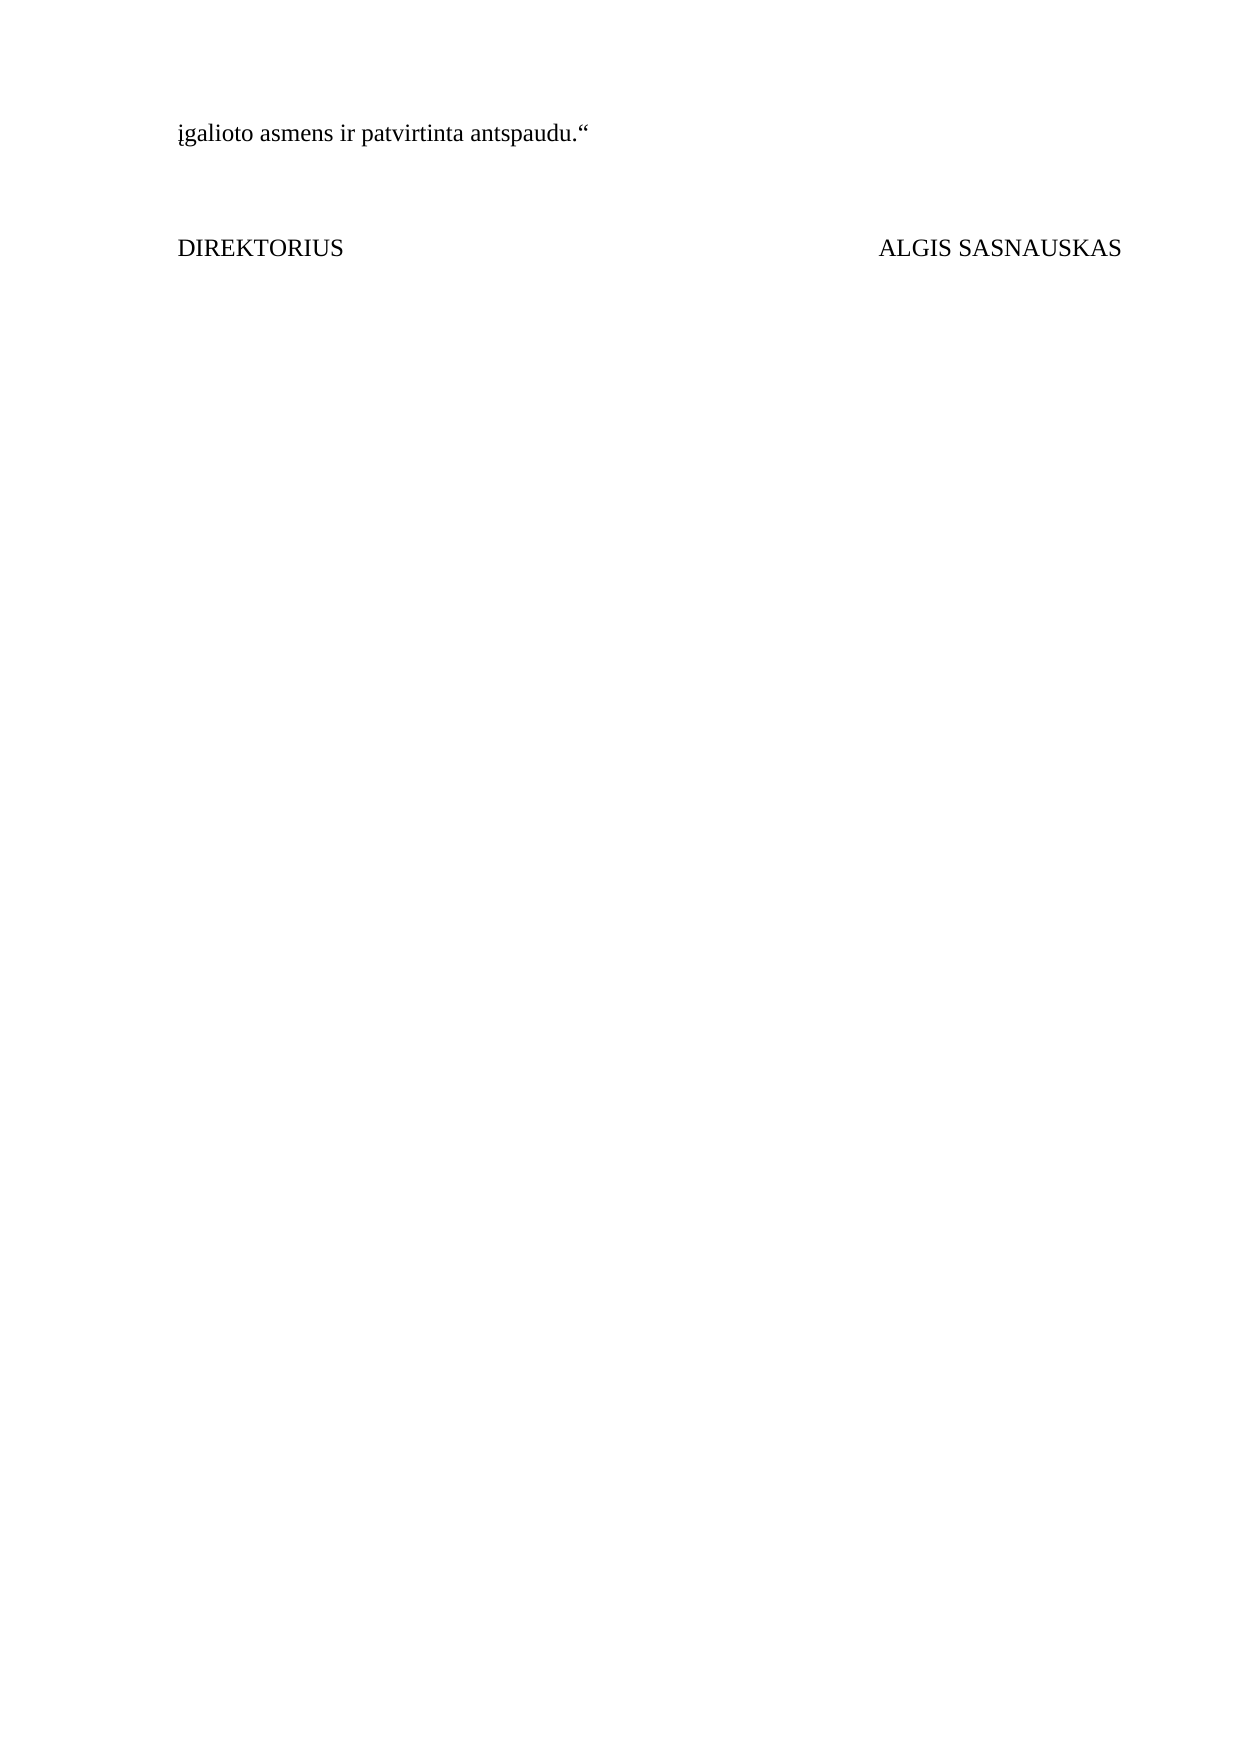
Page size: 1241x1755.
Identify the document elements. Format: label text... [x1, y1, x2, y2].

text Direktorius Algis Sasnauskas [177, 233, 1122, 262]
text įgalioto asmens ir patvirtinta antspaudu.“ [177, 118, 1122, 147]
